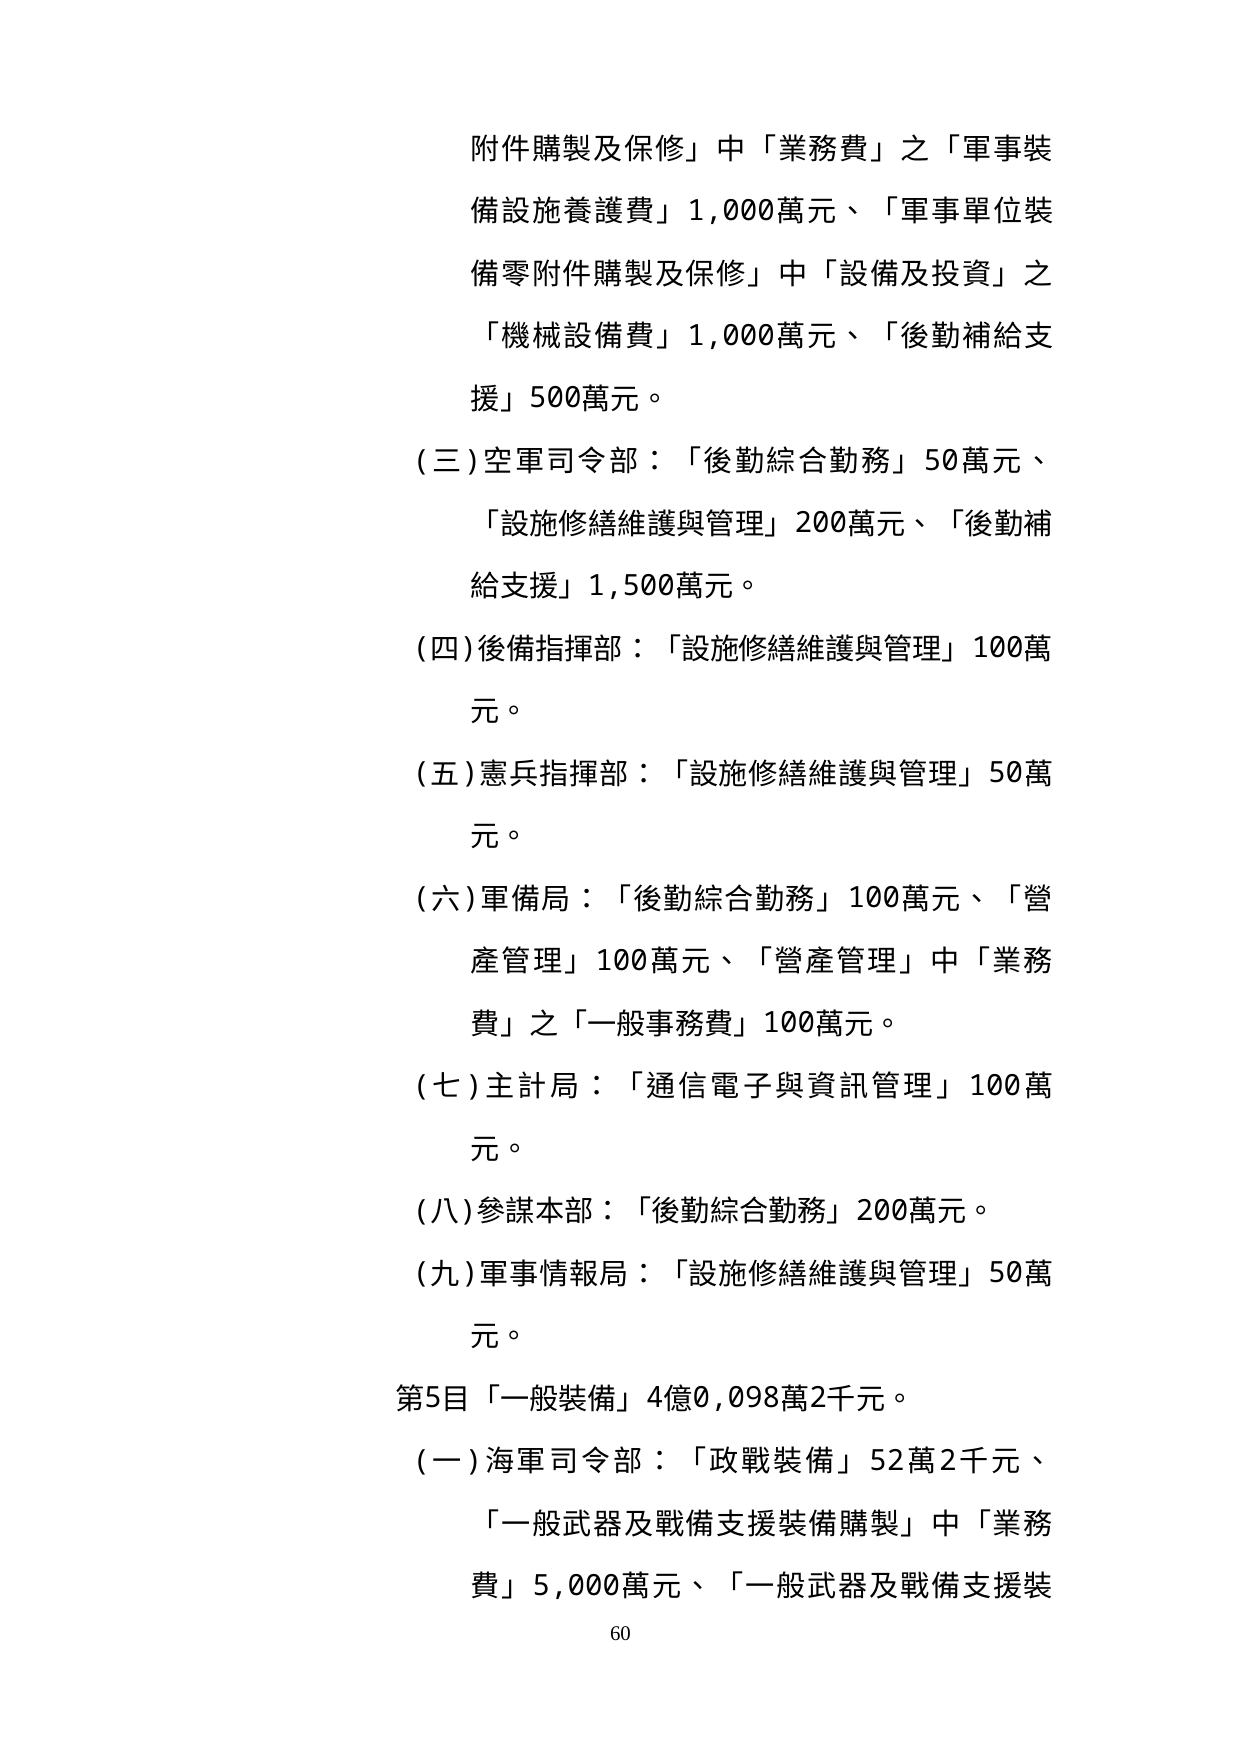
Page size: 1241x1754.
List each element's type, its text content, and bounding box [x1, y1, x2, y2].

text 第5目「一般裝備」4億0,098萬2千元。 [395, 1355, 1053, 1417]
text (五)憲兵指揮部：「設施修繕維護與管理」50萬元。 [412, 730, 1053, 855]
text (八)參謀本部：「後勤綜合勤務」200萬元。 [412, 1167, 1053, 1230]
text (六)軍備局：「後勤綜合勤務」100萬元、「營產管理」100萬元、「營產管理」中「業務費」之「一般事務費」100萬元。 [412, 855, 1053, 1042]
text (四)後備指揮部：「設施修繕維護與管理」100萬元。 [412, 605, 1053, 730]
text (九)軍事情報局：「設施修繕維護與管理」50萬元。 [412, 1230, 1053, 1355]
text (七)主計局：「通信電子與資訊管理」100萬元。 [412, 1042, 1053, 1167]
text (三)空軍司令部：「後勤綜合勤務」50萬元、「設施修繕維護與管理」200萬元、「後勤補給支援」1,500萬元。 [412, 417, 1053, 605]
text (一)海軍司令部：「政戰裝備」52萬2千元、「一般武器及戰備支援裝備購製」中「業務費」5,000萬元、「一般武器及戰備支援裝 [412, 1417, 1053, 1605]
text 附件購製及保修」中「業務費」之「軍事裝備設施養護費」1,000萬元、「軍事單位裝備零附件購製及保修」中「設備及投資」之「機械設備費」1,000萬元、「後勤補給支援」500萬元。 [412, 105, 1053, 417]
